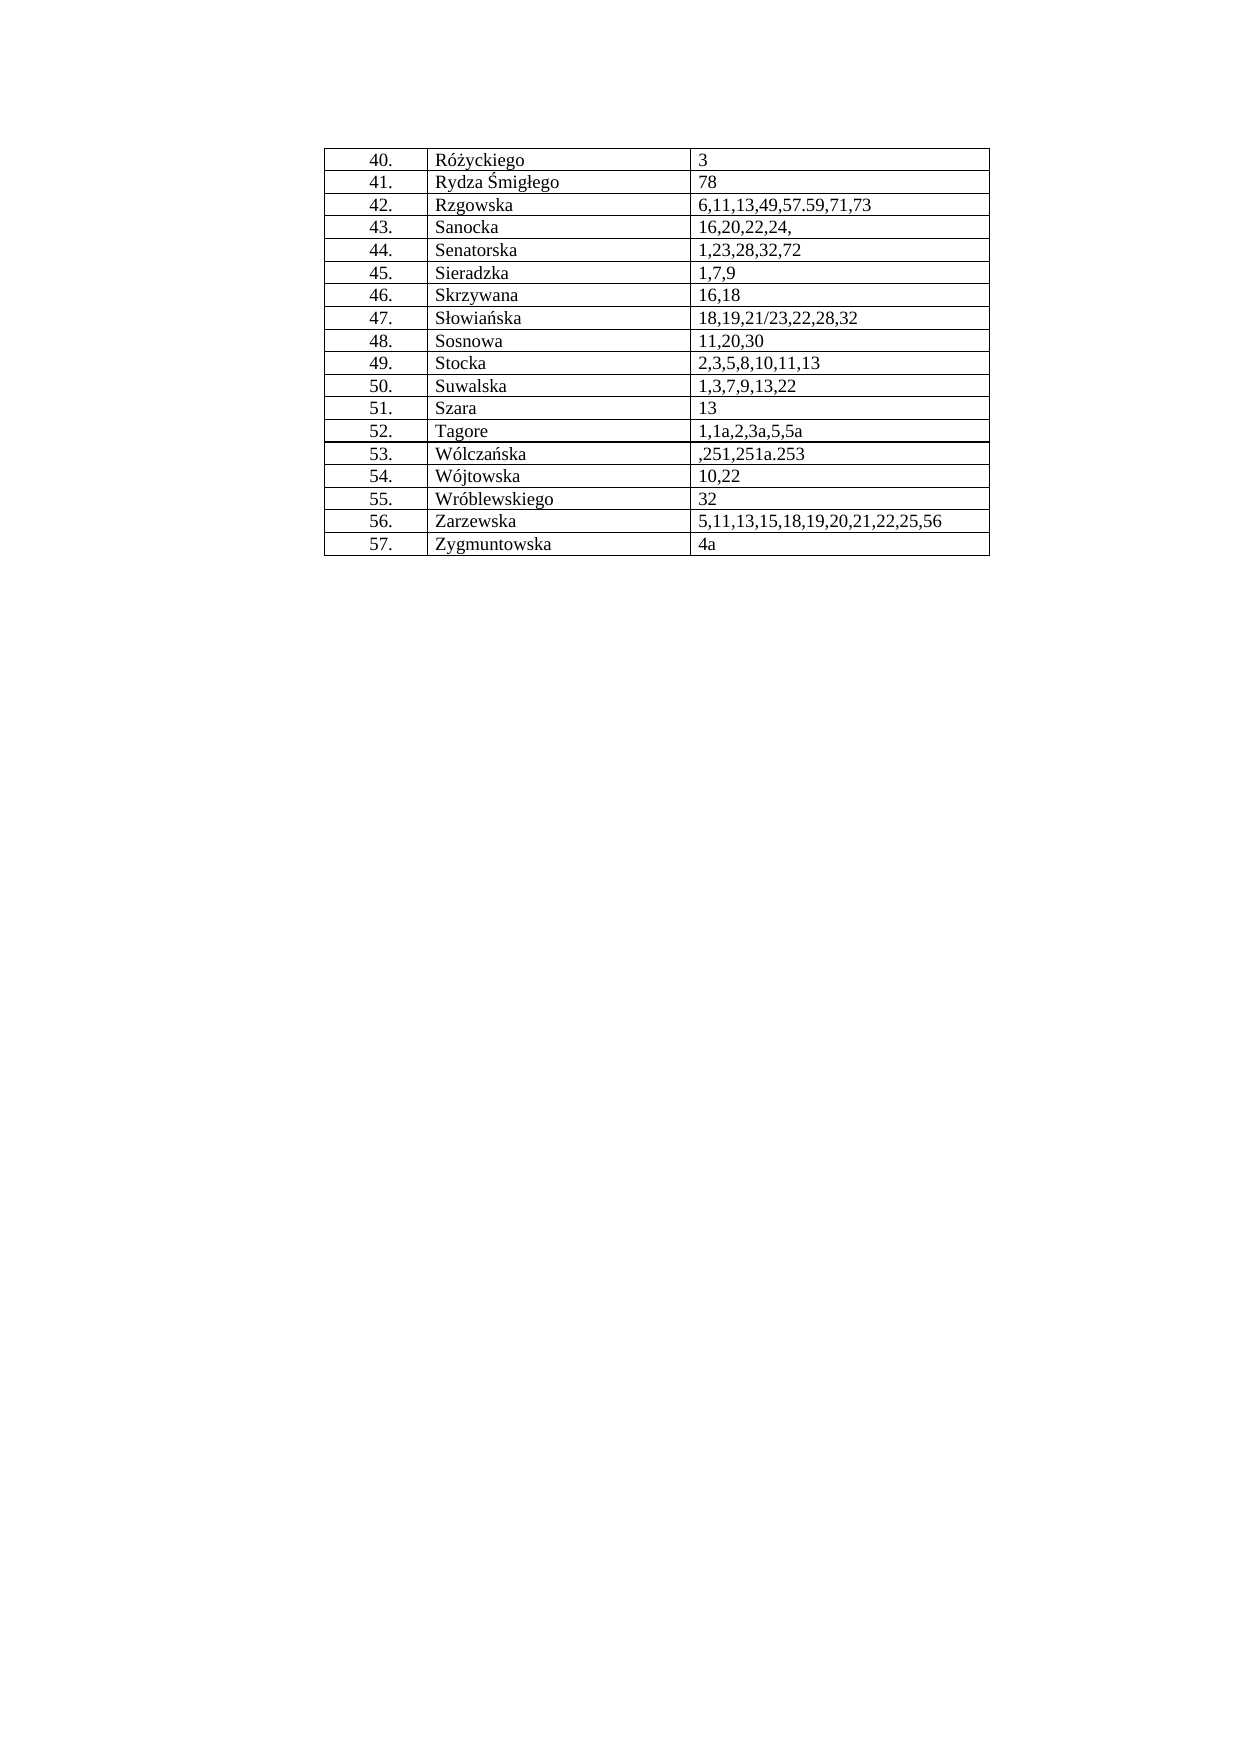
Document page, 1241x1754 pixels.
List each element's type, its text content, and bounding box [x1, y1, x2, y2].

table_cell Tagore [428, 420, 690, 441]
table_cell [325, 465, 427, 487]
table_cell Stocka [428, 352, 690, 374]
table_cell [325, 307, 427, 328]
table_cell [325, 420, 427, 441]
table_cell Słowiańska [428, 307, 690, 328]
table_cell [325, 149, 427, 170]
table_cell [325, 239, 427, 261]
table_cell [325, 375, 427, 396]
table_cell 1,3,7,9,13,22 [691, 375, 989, 396]
table_cell Zygmuntowska [428, 533, 690, 554]
table_cell [325, 488, 427, 509]
table_cell 1,7,9 [691, 262, 989, 283]
table_cell [325, 510, 427, 532]
table_cell [325, 533, 427, 554]
table_cell [325, 330, 427, 351]
table_cell [325, 352, 427, 374]
table_cell 18,19,21/23,22,28,32 [691, 307, 989, 328]
table_cell 11,20,30 [691, 330, 989, 351]
table_cell Różyckiego [428, 149, 690, 170]
table_cell Wólczańska [428, 443, 690, 464]
table_cell Wróblewskiego [428, 488, 690, 509]
table_cell Sieradzka [428, 262, 690, 283]
table_cell 16,18 [691, 284, 989, 306]
table_cell Rzgowska [428, 194, 690, 215]
table_cell Suwalska [428, 375, 690, 396]
table_cell ,251,251a.253 [691, 443, 989, 464]
table_cell [325, 171, 427, 193]
table_cell [325, 397, 427, 419]
table_cell 10,22 [691, 465, 989, 487]
table_cell 3 [691, 149, 989, 170]
table_cell 5,11,13,15,18,19,20,21,22,25,56 [691, 510, 989, 532]
table_cell Zarzewska [428, 510, 690, 532]
table_cell 13 [691, 397, 989, 419]
table_cell Sosnowa [428, 330, 690, 351]
table_cell [325, 443, 427, 464]
table_cell 6,11,13,49,57.59,71,73 [691, 194, 989, 215]
table_cell Skrzywana [428, 284, 690, 306]
table_cell Senatorska [428, 239, 690, 261]
table_cell 1,1a,2,3a,5,5a [691, 420, 989, 441]
table_cell 1,23,28,32,72 [691, 239, 989, 261]
table_cell 4a [691, 533, 989, 554]
table_cell [325, 262, 427, 283]
table_cell 16,20,22,24, [691, 216, 989, 238]
table_cell [325, 216, 427, 238]
table_cell 32 [691, 488, 989, 509]
table_cell [325, 284, 427, 306]
table_cell Rydza Śmigłego [428, 171, 690, 193]
table_cell Szara [428, 397, 690, 419]
table_cell [325, 194, 427, 215]
table_cell Sanocka [428, 216, 690, 238]
table_cell 78 [691, 171, 989, 193]
table_cell Wójtowska [428, 465, 690, 487]
table_cell 2,3,5,8,10,11,13 [691, 352, 989, 374]
